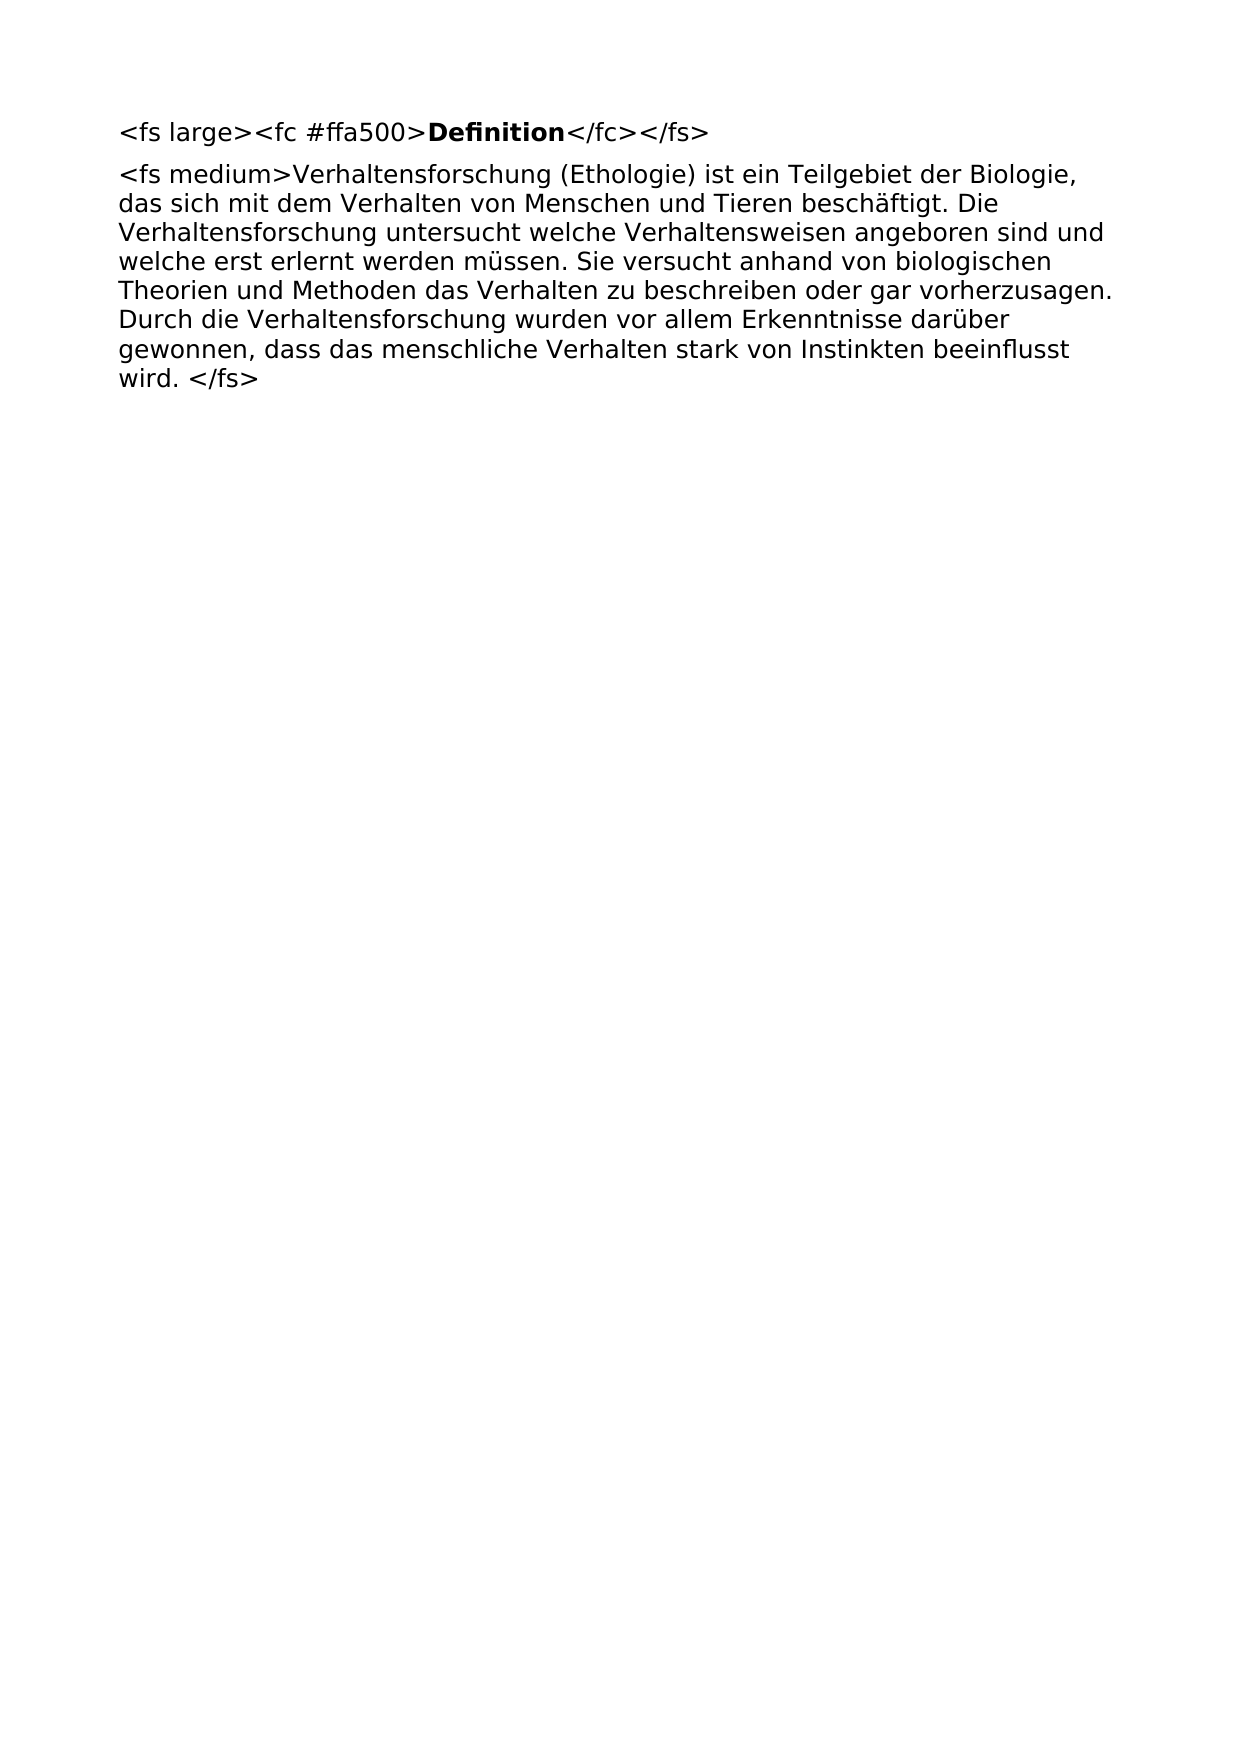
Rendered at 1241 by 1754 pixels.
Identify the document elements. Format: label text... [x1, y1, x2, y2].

text <fs medium>Verhaltensforschung (Ethologie) ist ein Teilgebiet der Biologie, das sich mit dem Verhalten von Menschen und Tieren beschäftigt. Die Verhaltensforschung untersucht welche Verhaltensweisen angeboren sind und welche erst erlernt werden müssen. Sie versucht anhand von biologischen Theorien und Methoden das Verhalten zu beschreiben oder gar vorherzusagen. Durch die Verhaltensforschung wurden vor allem Erkenntnisse darüber gewonnen, dass das menschliche Verhalten stark von Instinkten beeinflusst wird. </fs> [118, 160, 1122, 393]
text <fs large><fc #ffa500>Definition</fc></fs> [118, 118, 1122, 147]
